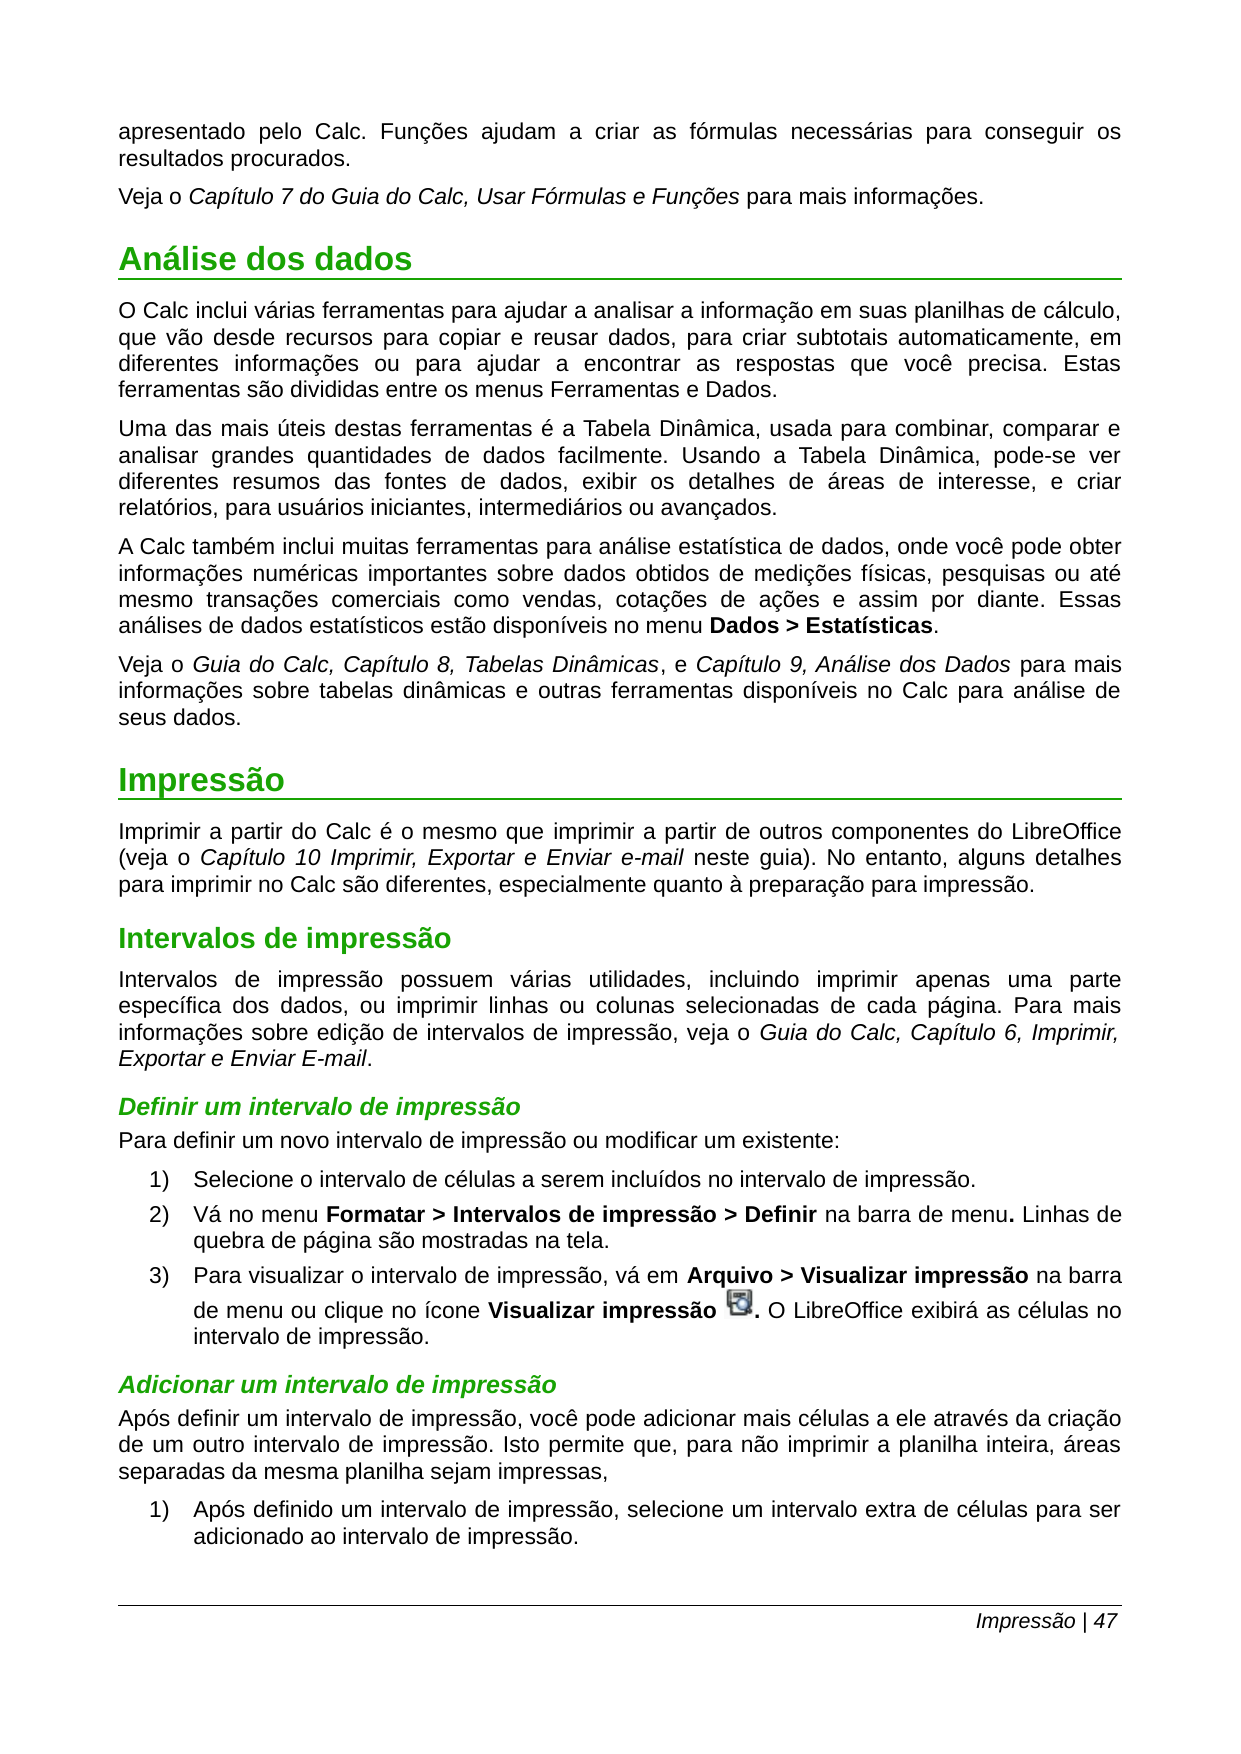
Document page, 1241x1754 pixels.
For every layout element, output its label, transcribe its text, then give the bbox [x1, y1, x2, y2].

picture [724, 1288, 754, 1319]
text apresentado pelo Calc. Funções ajudam a criar as fórmulas necessárias para conseguir os resultados procurados. [118, 118, 1122, 171]
text O Calc inclui várias ferramentas para ajudar a analisar a informação em suas planilhas de cálculo, que vão desde recursos para copiar e reusar dados, para criar subtotais automaticamente, em diferentes informações ou para ajudar a encontrar as respostas que você precisa. Estas ferramentas são divididas entre os menus Ferramentas e Dados. [118, 297, 1122, 403]
list Selecione o intervalo de células a serem incluídos no intervalo de impressão. [169, 1166, 1122, 1192]
text A Calc também inclui muitas ferramentas para análise estatística de dados, onde você pode obter informações numéricas importantes sobre dados obtidos de medições físicas, pesquisas ou até mesmo transações comerciais como vendas, cotações de ações e assim por diante. Essas análises de dados estatísticos estão disponíveis no menu Dados > Estatísticas. [118, 533, 1122, 639]
text Uma das mais úteis destas ferramentas é a Tabela Dinâmica, usada para combinar, comparar e analisar grandes quantidades de dados facilmente. Usando a Tabela Dinâmica, pode-se ver diferentes resumos das fontes de dados, exibir os detalhes de áreas de interesse, e criar relatórios, para usuários iniciantes, intermediários ou avançados. [118, 415, 1122, 521]
list Para visualizar o intervalo de impressão, vá em Arquivo > Visualizar impressão na barra de menu ou clique no ícone Visualizar impressão . O LibreOffice exibirá as células no intervalo de impressão. [169, 1262, 1122, 1349]
text Intervalos de impressão possuem várias utilidades, incluindo imprimir apenas uma parte específica dos dados, ou imprimir linhas ou colunas selecionadas de cada página. Para mais informações sobre edição de intervalos de impressão, veja o Guia do Calc, Capítulo 6, Imprimir, Exportar e Enviar E-mail. [118, 966, 1122, 1071]
text Veja o Guia do Calc, Capítulo 8, Tabelas Dinâmicas, e Capítulo 9, Análise dos Dados para mais informações sobre tabelas dinâmicas e outras ferramentas disponíveis no Calc para análise de seus dados. [118, 651, 1122, 730]
list Após definir um intervalo de impressão, você pode adicionar mais células a ele através da criação de um outro intervalo de impressão. Isto permite que, para não imprimir a planilha inteira, áreas separadas da mesma planilha sejam impressas, [118, 1405, 1122, 1484]
text Veja o Capítulo 7 do Guia do Calc, Usar Fórmulas e Funções para mais informações. [118, 183, 1122, 210]
list Para definir um novo intervalo de impressão ou modificar um existente: [118, 1127, 1122, 1153]
subtitle Impressão [118, 760, 1122, 798]
subtitle Análise dos dados [118, 239, 1122, 278]
subtitle Definir um intervalo de impressão [118, 1092, 1122, 1121]
text Imprimir a partir do Calc é o mesmo que imprimir a partir de outros componentes do LibreOffice (veja o Capítulo 10 Imprimir, Exportar e Enviar e-mail neste guia). No entanto, alguns detalhes para imprimir no Calc são diferentes, especialmente quanto à preparação para impressão. [118, 818, 1122, 897]
subtitle Adicionar um intervalo de impressão [118, 1370, 1122, 1399]
list Vá no menu Formatar > Intervalos de impressão > Definir na barra de menu. Linhas de quebra de página são mostradas na tela. [169, 1201, 1122, 1253]
subtitle Intervalos de impressão [118, 921, 1122, 954]
list Após definido um intervalo de impressão, selecione um intervalo extra de células para ser adicionado ao intervalo de impressão. [169, 1496, 1122, 1549]
